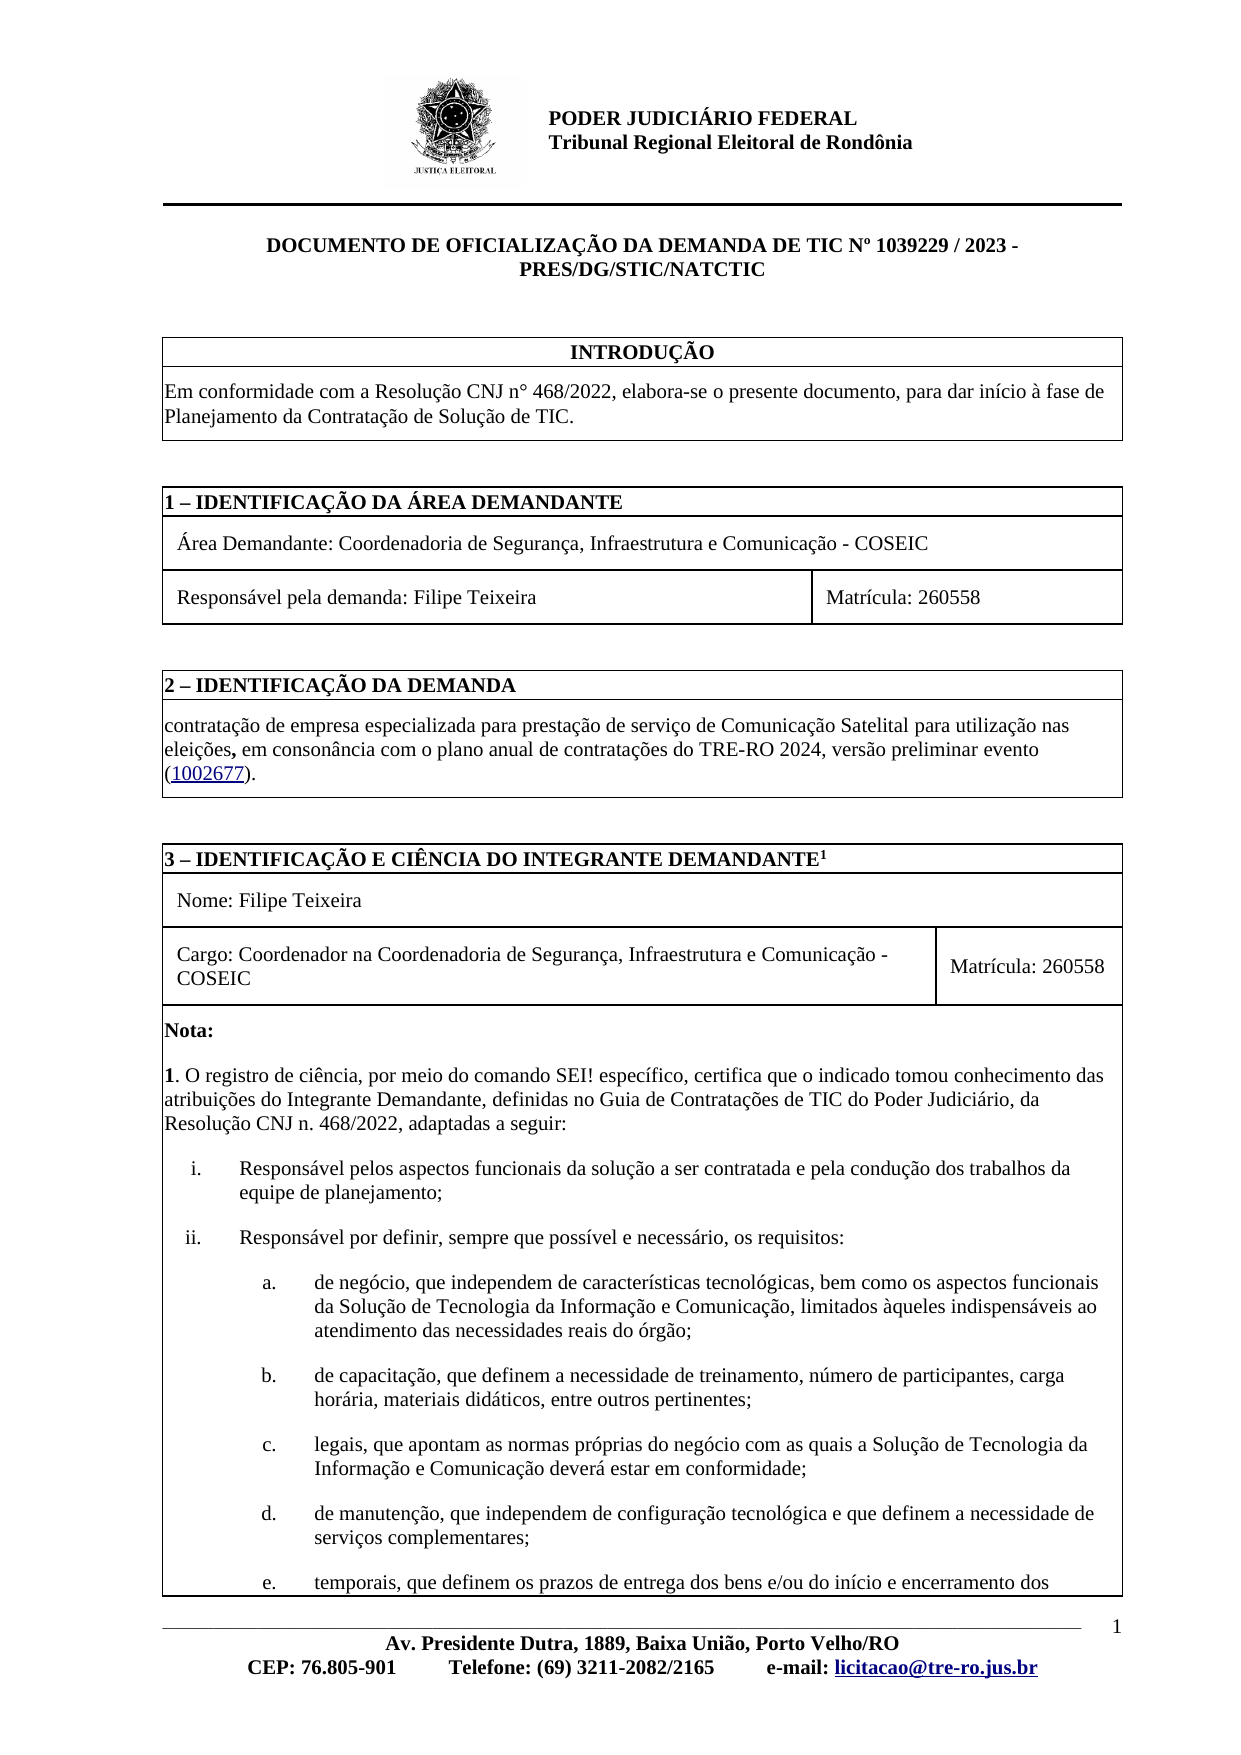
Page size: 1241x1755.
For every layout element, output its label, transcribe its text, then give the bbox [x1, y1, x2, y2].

table_cell Área Demandante: Coordenadoria de Segurança, Infraestrutura e Comunicação - COSEIC [163, 517, 1122, 569]
text Documento de Oficialização da Demanda de TIC nº 1039229 / 2023 - PRES/DG/STIC/NATCTIC [162, 233, 1122, 281]
table_cell Matrícula: 260558 [937, 928, 1122, 1004]
table_cell Nota: 1. O registro de ciência, por meio do comando SEI! específico, certifica que o indicado tomou conhecimento das atribuições do Integrante Demandante, definidas no Guia de Contratações de TIC do Poder Judiciário, da Resolução CNJ n. 468/2022, adaptadas a seguir: Responsável pelos aspectos funcionais da solução a ser contratada e pela condução dos trabalhos da equipe de planejamento; Responsável por definir, sempre que possível e necessário, os requisitos: de negócio, que independem de características tecnológicas, bem como os aspectos funcionais da Solução de Tecnologia da Informação e Comunicação, limitados àqueles indispensáveis ao atendimento das necessidades reais do órgão; de capacitação, que definem a necessidade de treinamento, número de participantes, carga horária, materiais didáticos, entre outros pertinentes; legais, que apontam as normas próprias do negócio com as quais a Solução de Tecnologia da Informação e Comunicação deverá estar em conformidade; de manutenção, que independem de configuração tecnológica e que definem a necessidade de serviços complementares; temporais, que definem os prazos de entrega dos bens e/ou do início e encerramento dos [163, 1006, 1122, 1595]
table_header INTRODUÇÃO [163, 338, 1122, 366]
table_cell Nome: Filipe Teixeira [163, 874, 1122, 926]
table_cell contratação de empresa especializada para prestação de serviço de Comunicação Satelital para utilização nas eleições, em consonância com o plano anual de contratações do TRE-RO 2024, versão preliminar evento (1002677). [163, 700, 1122, 797]
table_cell Responsável pela demanda: Filipe Teixeira [163, 571, 811, 623]
table_header 2 – IDENTIFICAÇÃO DA DEMANDA [163, 671, 1122, 699]
table_cell Matrícula: 260558 [813, 571, 1122, 623]
table_header 1 – IDENTIFICAÇÃO DA ÁREA DEMANDANTE [163, 488, 1122, 515]
table_cell Em conformidade com a Resolução CNJ n° 468/2022, elabora-se o presente documento, para dar início à fase de Planejamento da Contratação de Solução de TIC. [163, 367, 1122, 439]
table_header 3 – IDENTIFICAÇÃO E CIÊNCIA DO INTEGRANTE DEMANDANTE1 [163, 845, 1122, 872]
table_cell Cargo: Coordenador na Coordenadoria de Segurança, Infraestrutura e Comunicação - COSEIC [163, 928, 935, 1004]
